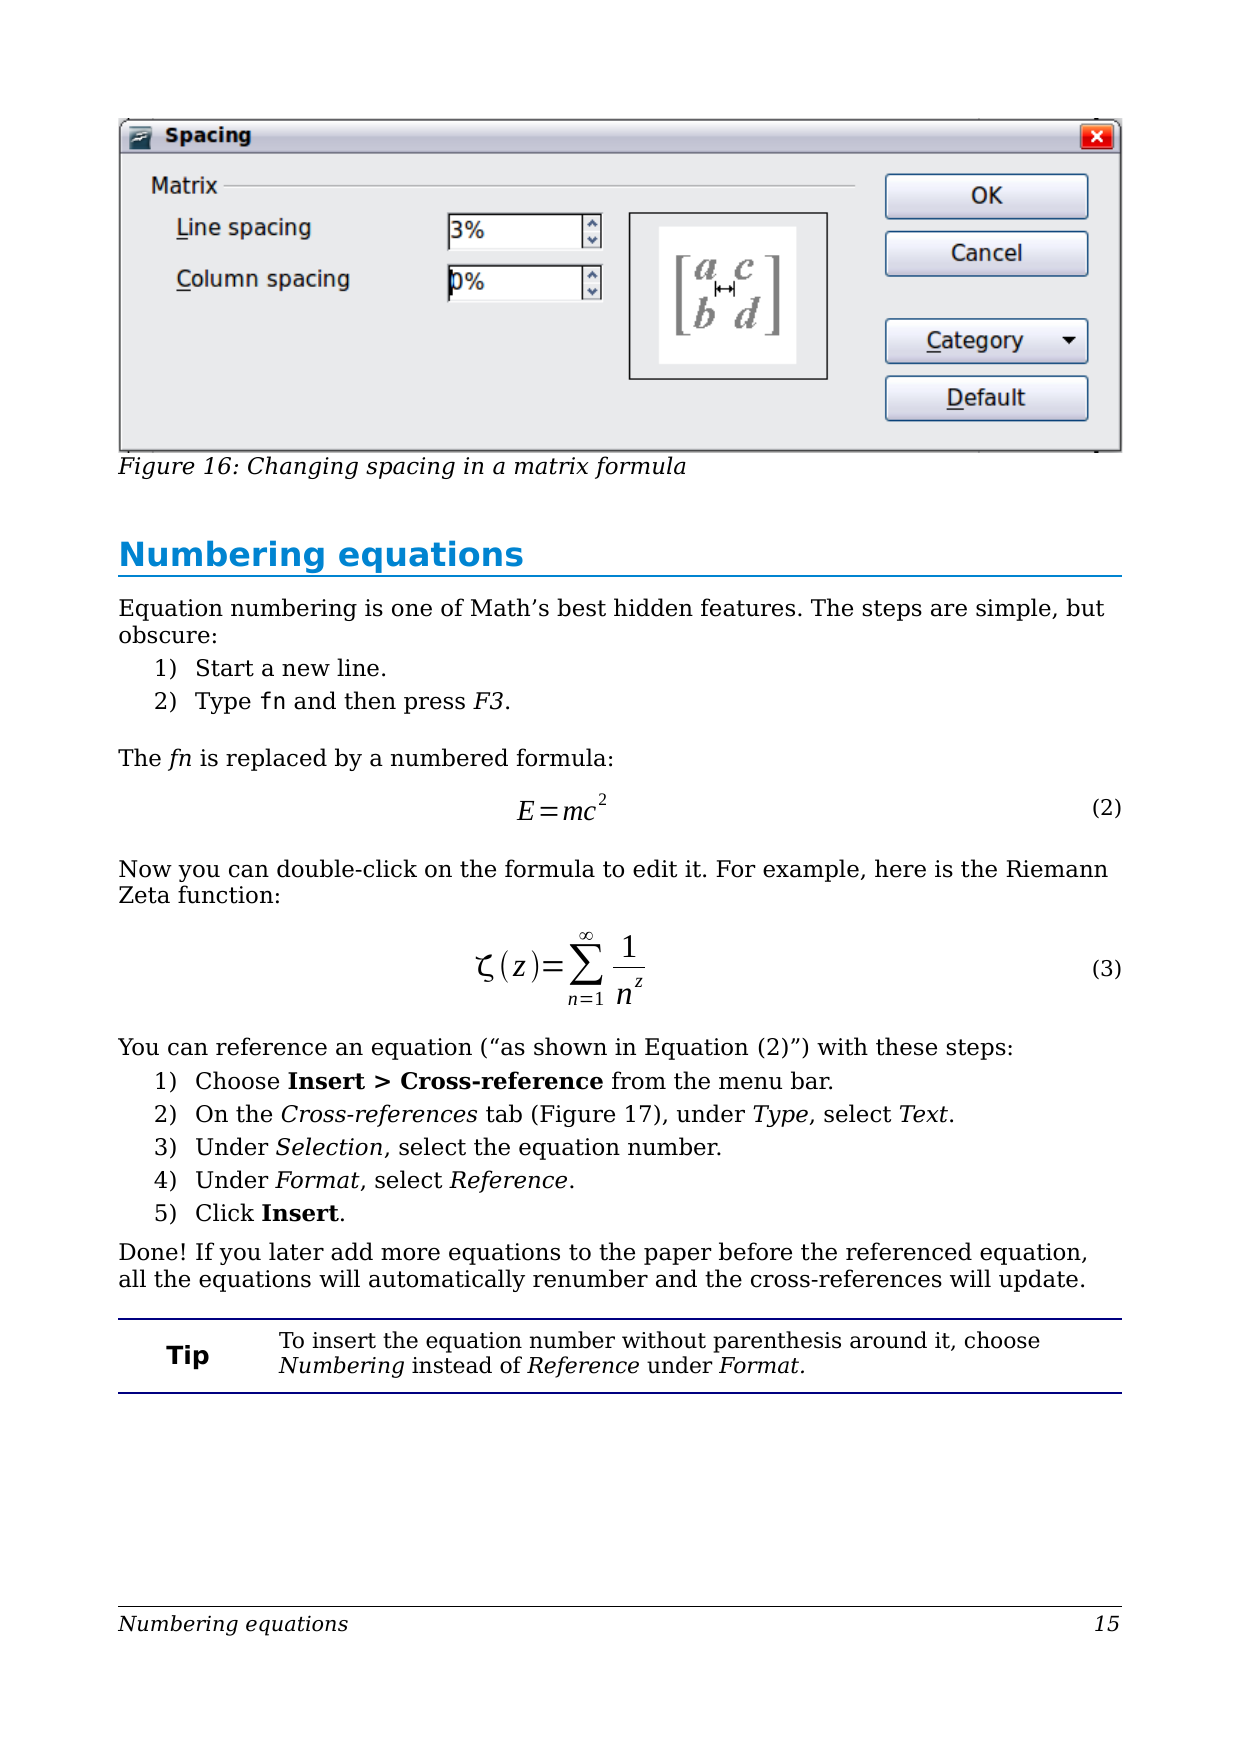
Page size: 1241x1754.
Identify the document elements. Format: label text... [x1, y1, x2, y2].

list Equation numbering is one of Math’s best hidden features. The steps are simple, but obscure: [118, 596, 1122, 649]
text Done! If you later add more equations to the paper before the referenced equation, all the equations will automatically renumber and the cross-references will update. [118, 1239, 1122, 1292]
table_header To insert the equation number without parenthesis around it, choose Numbering instead of Reference under Format. [258, 1320, 1122, 1392]
list Click Insert. [177, 1200, 1122, 1227]
table_header Tip [118, 1320, 257, 1392]
list Choose Insert > Cross-reference from the menu bar. [177, 1068, 1122, 1095]
list Start a new line. [177, 655, 1122, 682]
subtitle Numbering equations [118, 536, 1122, 575]
table_header [118, 928, 1010, 1011]
list You can reference an equation (“as shown in Equation (2)”) with these steps: [118, 1034, 1122, 1061]
list Type fn and then press F3. [177, 688, 1122, 715]
list Under Selection, select the equation number. [177, 1134, 1122, 1161]
text Figure 16: Changing spacing in a matrix formula [118, 453, 1122, 479]
text The fn is replaced by a numbered formula: [118, 745, 1122, 772]
table_header [118, 790, 1010, 827]
list On the Cross-references tab (Figure 17), under Type, select Text. [177, 1101, 1122, 1128]
text Now you can double-click on the formula to edit it. For example, here is the Riemann Zeta function: [118, 856, 1122, 909]
picture [118, 118, 1123, 453]
table_header (3) [1010, 928, 1122, 1011]
list Under Format, select Reference. [177, 1167, 1122, 1193]
table_header (2) [1010, 790, 1122, 827]
